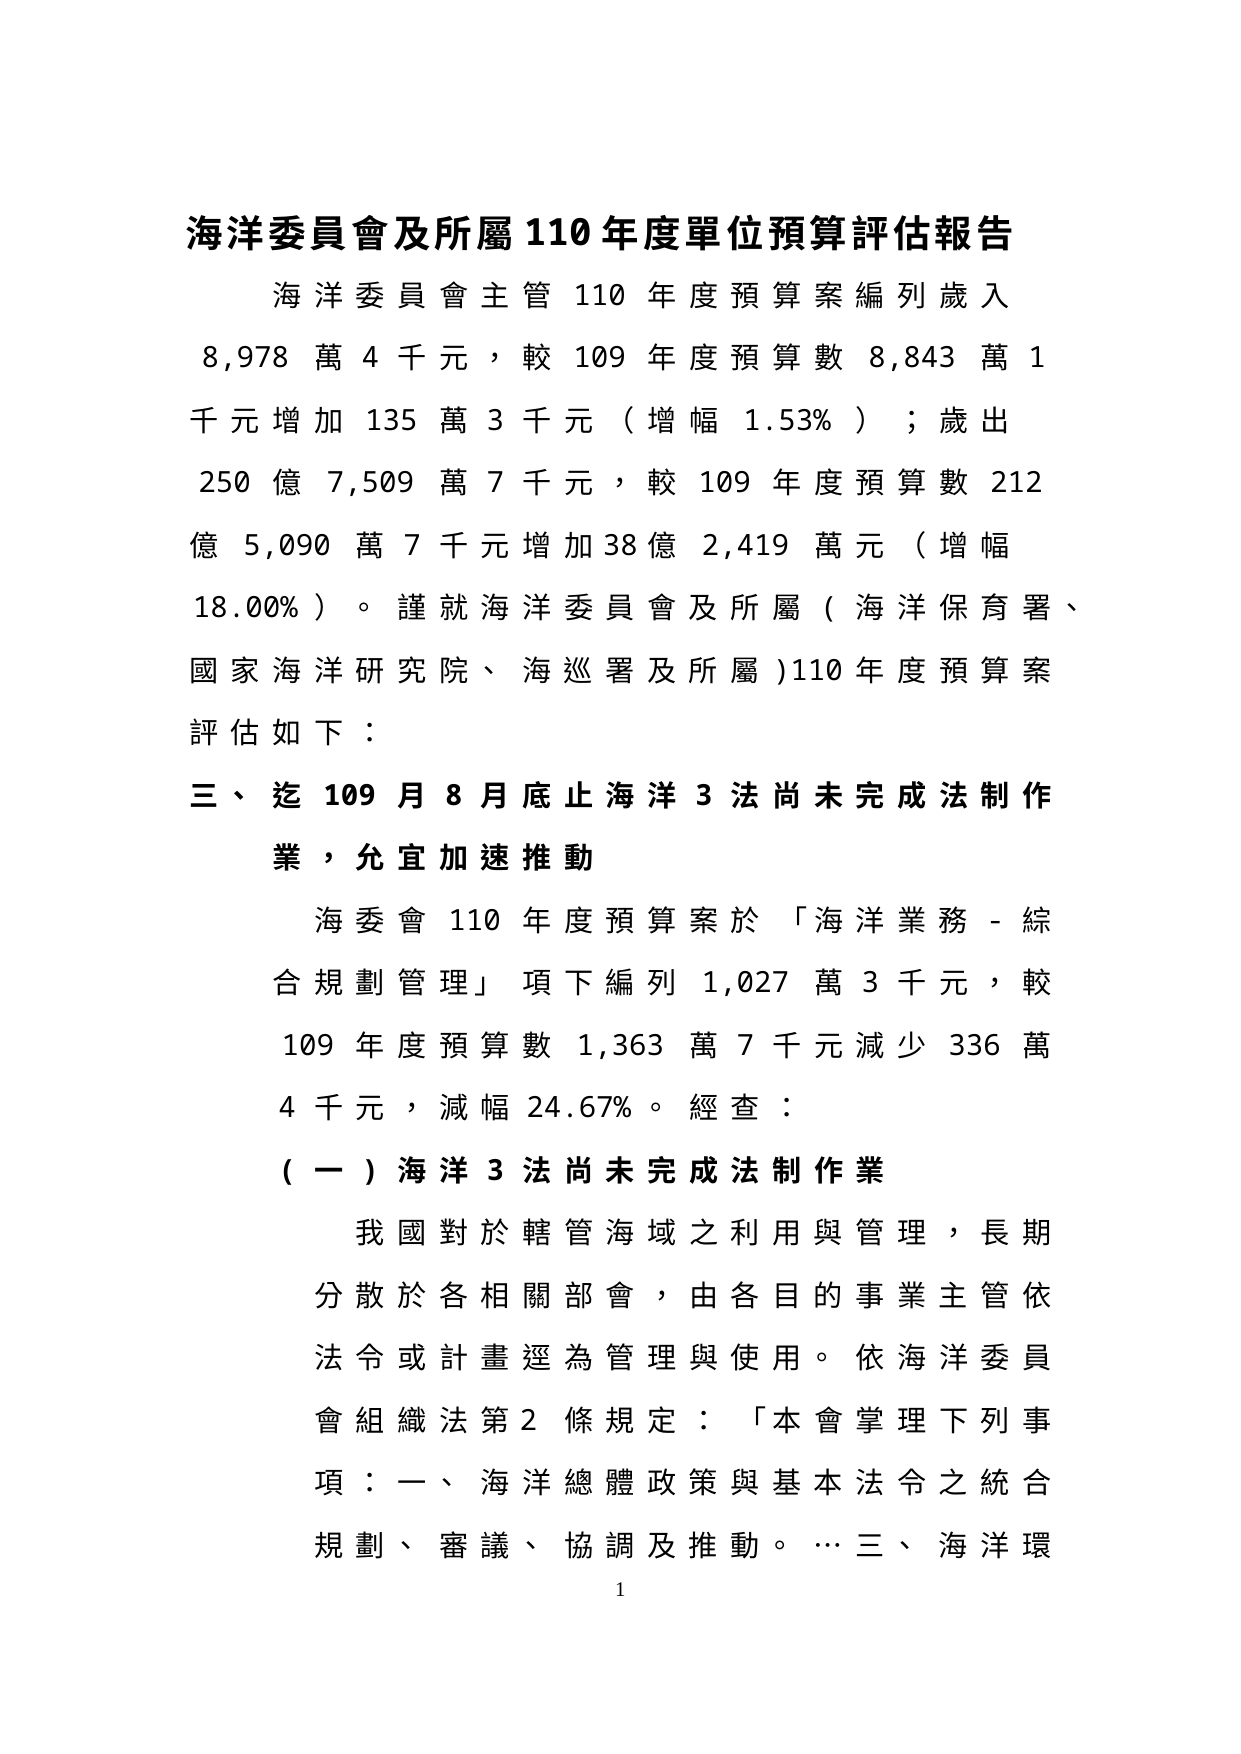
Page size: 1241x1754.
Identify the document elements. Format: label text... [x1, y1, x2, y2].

text 海洋委員會及所屬110年度單位預算評估報告 [183, 189, 1058, 252]
text 我國對於轄管海域之利用與管理，長期分散於各相關部會，由各目的事業主管依法令或計畫逕為管理與使用。依海洋委員會組織法第2 條規定：「本會掌理下列事項：一、海洋總體政策與基本法令之統合規劃、審議、協調及推動。…三、海洋環境保護、資源管理、永續發展、生物多樣性保育與污染防治之統合規劃、審議、協調及推動。…。」故推動制定「海域管理法」、「海洋保育法」及「海洋產業發展條例」(以下簡稱海洋3法)之立法推動，係該會當前最重要施政工作之一，概述如下： [271, 1189, 1058, 1564]
text 三、迄109月8月底止海洋3法尚未完成法制作業，允宜加速推動 [183, 752, 1058, 877]
text 海委會110年度預算案於「海洋業務-綜合規劃管理」項下編列1,027萬3千元，較109年度預算數1,363萬7千元減少336萬4千元，減幅24.67%。經查： [242, 877, 1058, 1127]
text 海洋委員會主管110年度預算案編列歲入8,978萬4千元，較109年度預算數8,843萬1千元增加135萬3千元（增幅1.53%）；歲出250億7,509萬7千元，較109年度預算數212億5,090萬7千元增加38億2,419萬元（增幅18.00%）。謹就海洋委員會及所屬(海洋保育署、國家海洋研究院、海巡署及所屬)110年度預算案評估如下： [183, 252, 1058, 752]
text (一)海洋3法尚未完成法制作業 [242, 1127, 1058, 1189]
